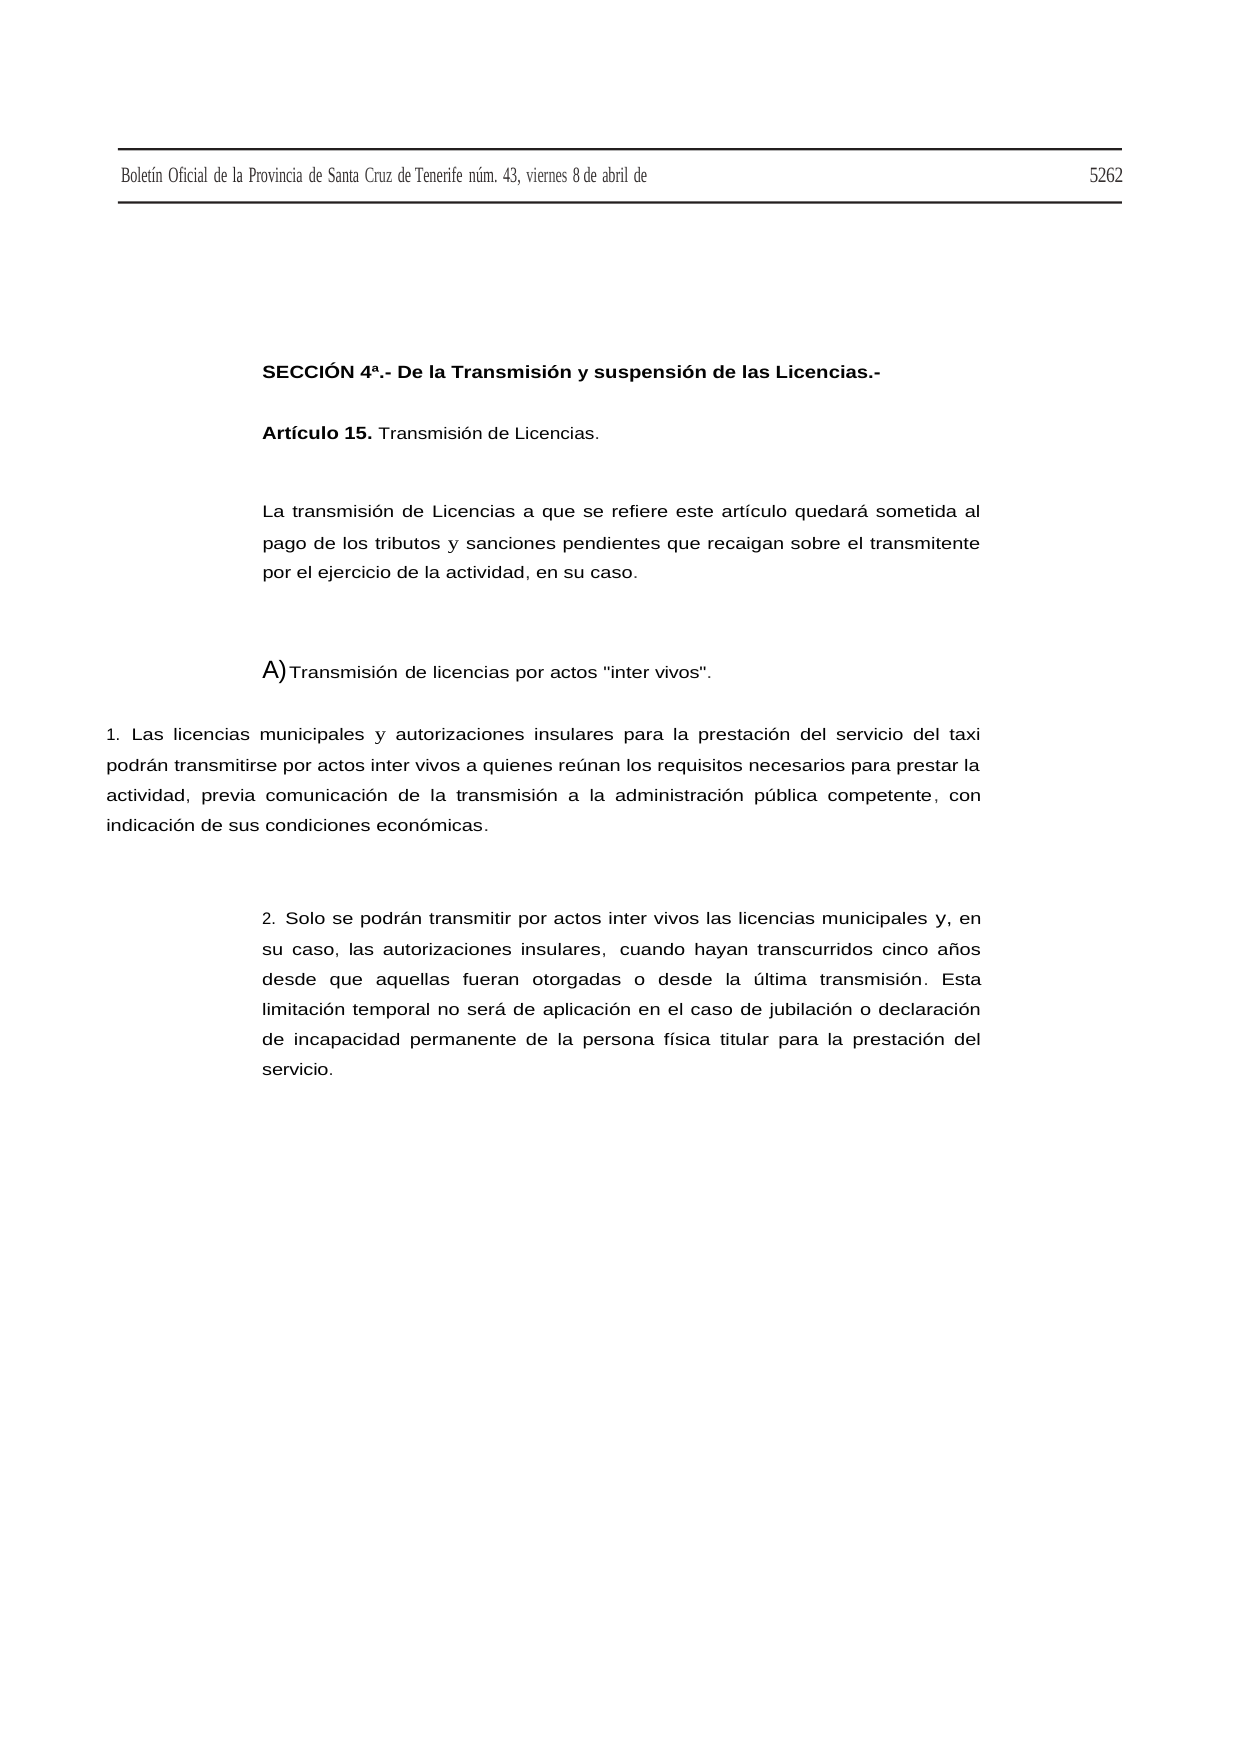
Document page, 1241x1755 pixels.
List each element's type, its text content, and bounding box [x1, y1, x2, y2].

list Solo se podrán transmitir por actos inter vivos las licencias municipales y, en su caso, las autorizaciones insulares, cuando hayan transcurridos cinco años desde que aquellas fueran otorgadas o desde la última transmisión. Esta limitación temporal no será de aplicación en el caso de jubilación o declaración de incapacidad permanente de la persona física titular para la prestación del servicio. [262, 908, 981, 1079]
text La transmisión de Licencias a que se refiere este artículo quedará sometida al pago de los tributos y sanciones pendientes que recaigan sobre el transmitente por el ejercicio de la actividad, en su caso. [262, 502, 981, 582]
list Las licencias municipales y autorizaciones insulares para la prestación del servicio del taxi podrán transmitirse por actos inter vivos a quienes reúnan los requisitos necesarios para prestar la actividad, previa comunicación de la transmisión a la administración pública competente, con indicación de sus condiciones económicas. [106, 723, 981, 835]
text SECCIÓN 4ª.- De la Transmisión y suspensión de las Licencias.- Artículo 15. Transmisión de Licencias. [262, 362, 899, 443]
list Transmisión de licencias por actos "inter vivos". [262, 655, 1136, 684]
